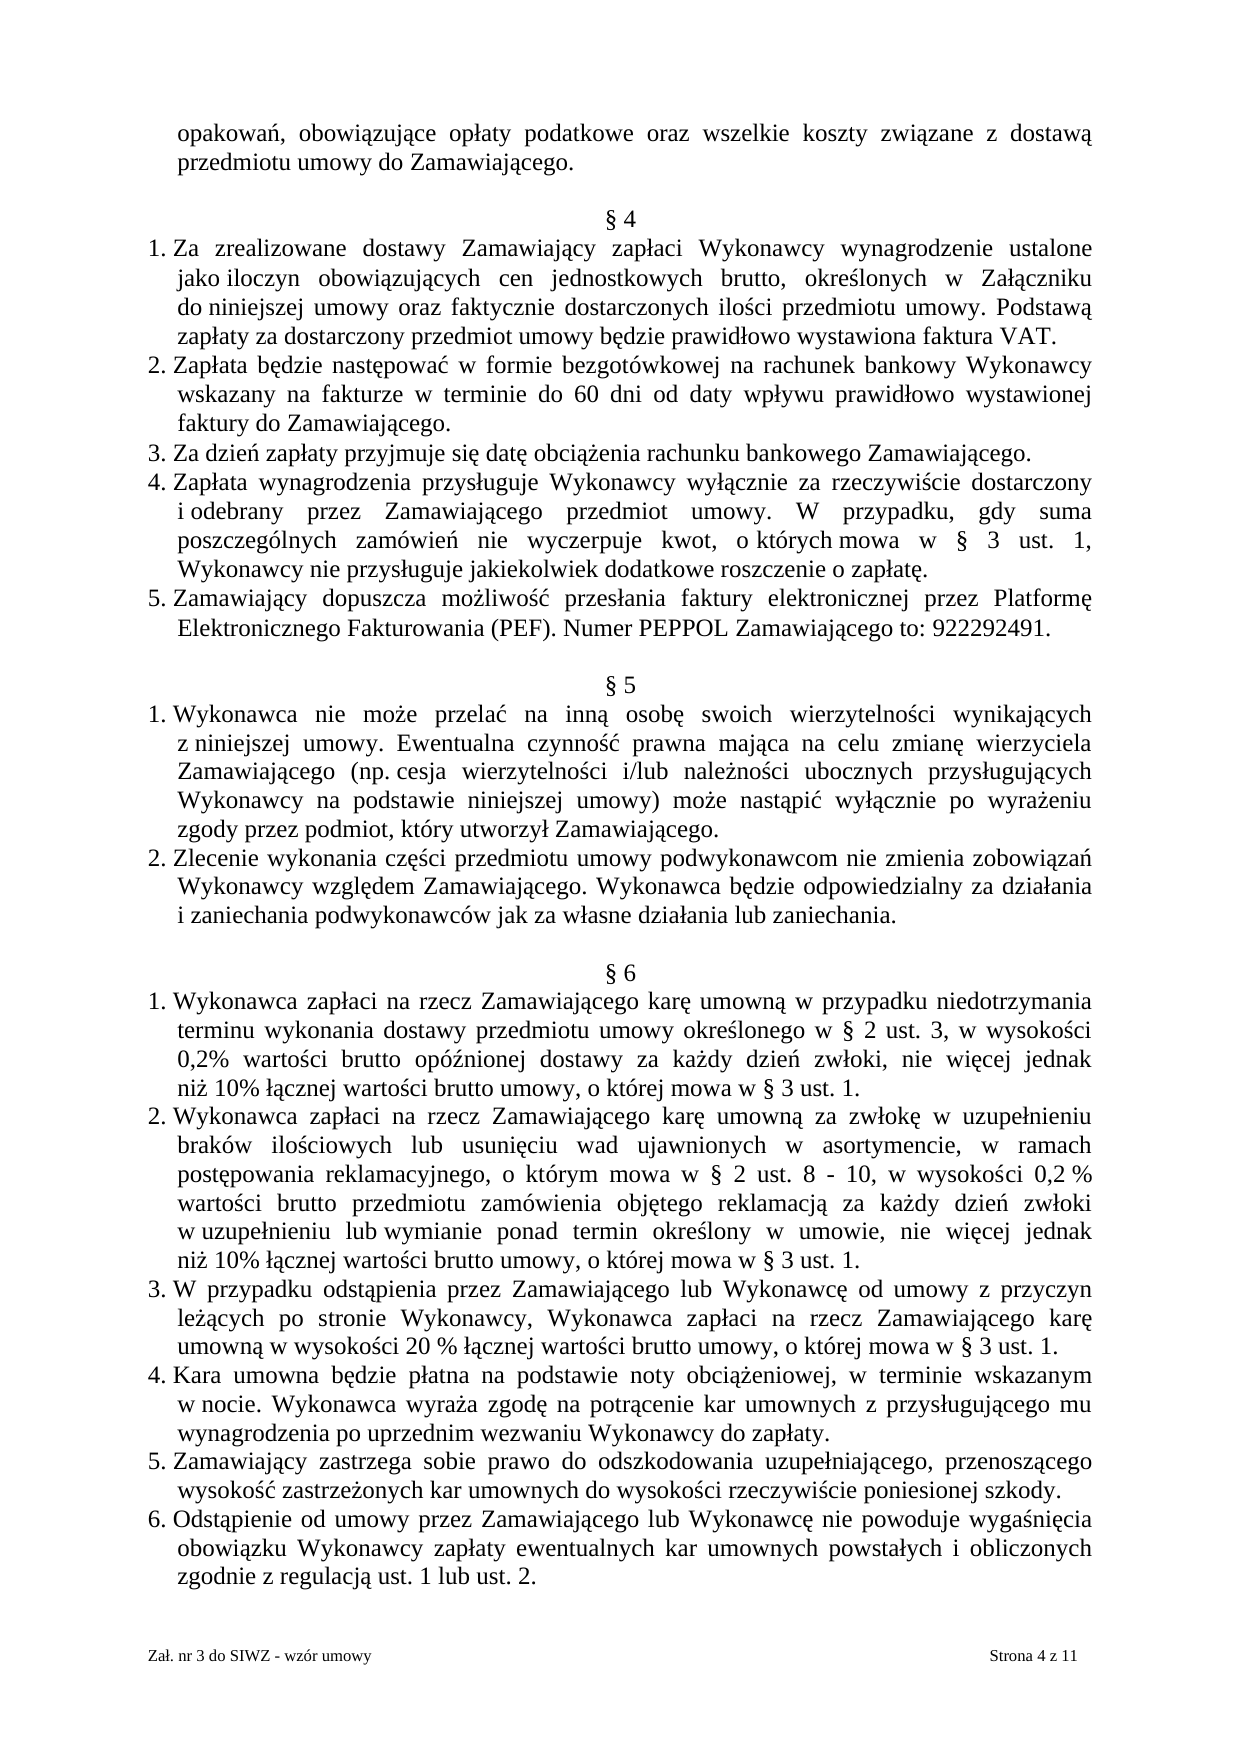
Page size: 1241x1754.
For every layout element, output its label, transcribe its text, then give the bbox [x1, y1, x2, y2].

list Wykonawca zapłaci na rzecz Zamawiającego karę umowną za zwłokę w uzupełnieniu braków ilościowych lub usunięciu wad ujawnionych w asortymencie, w ramach postępowania reklamacyjnego, o którym mowa w § 2 ust. 8 - 10, w wysokości 0,2 % wartości brutto przedmiotu zamówienia objętego reklamacją za każdy dzień zwłoki w uzupełnieniu lub wymianie ponad termin określony w umowie, nie więcej jednak niż 10% łącznej wartości brutto umowy, o której mowa w § 3 ust. 1. [148, 1101, 1093, 1274]
text § 6 [148, 958, 1093, 986]
list Zapłata będzie następować w formie bezgotówkowej na rachunek bankowy Wykonawcy wskazany na fakturze w terminie do 60 dni od daty wpływu prawidłowo wystawionej faktury do Zamawiającego. [148, 350, 1093, 437]
list Zapłata wynagrodzenia przysługuje Wykonawcy wyłącznie za rzeczywiście dostarczony i odebrany przez Zamawiającego przedmiot umowy. W przypadku, gdy suma poszczególnych zamówień nie wyczerpuje kwot, o których mowa w § 3 ust. 1, Wykonawcy nie przysługuje jakiekolwiek dodatkowe roszczenie o zapłatę. [148, 466, 1093, 583]
list Za zrealizowane dostawy Zamawiający zapłaci Wykonawcy wynagrodzenie ustalone jako iloczyn obowiązujących cen jednostkowych brutto, określonych w Załączniku do niniejszej umowy oraz faktycznie dostarczonych ilości przedmiotu umowy. Podstawą zapłaty za dostarczony przedmiot umowy będzie prawidłowo wystawiona faktura VAT. [148, 233, 1093, 350]
list opakowań, obowiązujące opłaty podatkowe oraz wszelkie koszty związane z dostawą przedmiotu umowy do Zamawiającego. [148, 118, 1093, 176]
list Za dzień zapłaty przyjmuje się datę obciążenia rachunku bankowego Zamawiającego. [148, 437, 1093, 466]
list Kara umowna będzie płatna na podstawie noty obciążeniowej, w terminie wskazanym w nocie. Wykonawca wyraża zgodę na potrącenie kar umownych z przysługującego mu wynagrodzenia po uprzednim wezwaniu Wykonawcy do zapłaty. [148, 1360, 1093, 1446]
list Wykonawca nie może przelać na inną osobę swoich wierzytelności wynikających z niniejszej umowy. Ewentualna czynność prawna mająca na celu zmianę wierzyciela Zamawiającego (np. cesja wierzytelności i/lub należności ubocznych przysługujących Wykonawcy na podstawie niniejszej umowy) może nastąpić wyłącznie po wyrażeniu zgody przez podmiot, który utworzył Zamawiającego. [148, 699, 1093, 843]
list Wykonawca zapłaci na rzecz Zamawiającego karę umowną w przypadku niedotrzymania terminu wykonania dostawy przedmiotu umowy określonego w § 2 ust. 3, w wysokości 0,2% wartości brutto opóźnionej dostawy za każdy dzień zwłoki, nie więcej jednak niż 10% łącznej wartości brutto umowy, o której mowa w § 3 ust. 1. [148, 986, 1093, 1101]
list Zamawiający zastrzega sobie prawo do odszkodowania uzupełniającego, przenoszącego wysokość zastrzeżonych kar umownych do wysokości rzeczywiście poniesionej szkody. [148, 1446, 1093, 1504]
text § 4 [148, 204, 1093, 233]
list Odstąpienie od umowy przez Zamawiającego lub Wykonawcę nie powoduje wygaśnięcia obowiązku Wykonawcy zapłaty ewentualnych kar umownych powstałych i obliczonych zgodnie z regulacją ust. 1 lub ust. 2. [148, 1504, 1093, 1590]
text § 5 [148, 670, 1093, 699]
list Zlecenie wykonania części przedmiotu umowy podwykonawcom nie zmienia zobowiązań Wykonawcy względem Zamawiającego. Wykonawca będzie odpowiedzialny za działania i zaniechania podwykonawców jak za własne działania lub zaniechania. [148, 843, 1093, 929]
list Zamawiający dopuszcza możliwość przesłania faktury elektronicznej przez Platformę Elektronicznego Fakturowania (PEF). Numer PEPPOL Zamawiającego to: 922292491. [148, 583, 1093, 641]
list W przypadku odstąpienia przez Zamawiającego lub Wykonawcę od umowy z przyczyn leżących po stronie Wykonawcy, Wykonawca zapłaci na rzecz Zamawiającego karę umowną w wysokości 20 % łącznej wartości brutto umowy, o której mowa w § 3 ust. 1. [148, 1274, 1093, 1360]
